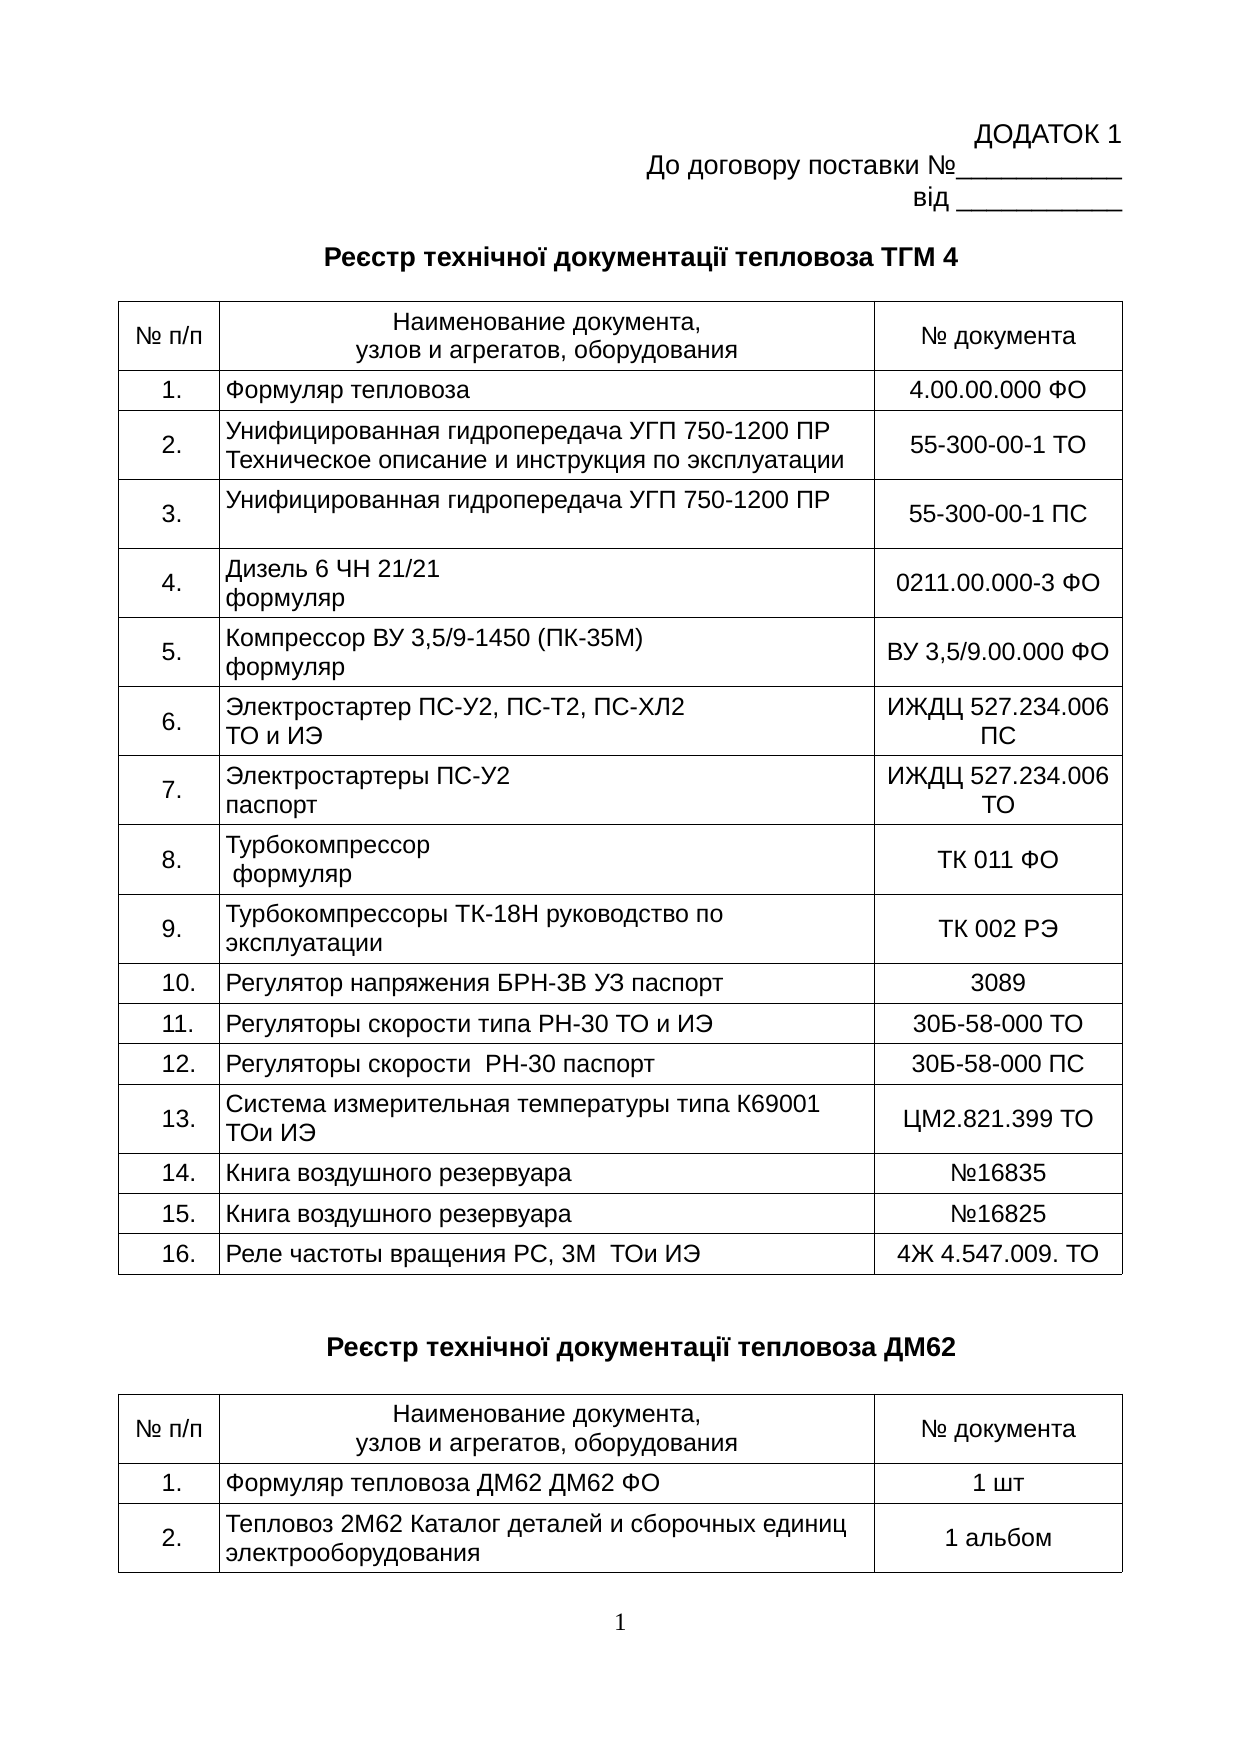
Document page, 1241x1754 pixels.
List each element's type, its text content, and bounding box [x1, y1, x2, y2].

table_cell [119, 825, 219, 893]
table_cell Дизель 6 ЧН 21/21 формуляр [220, 549, 874, 617]
table_cell 3089 [875, 964, 1122, 1003]
table_cell [119, 549, 219, 617]
table_cell ИЖДЦ 527.234.006 ПС [875, 687, 1122, 755]
table_cell №16825 [875, 1194, 1122, 1233]
table_cell ТК 002 РЭ [875, 895, 1122, 962]
table_cell [119, 756, 219, 824]
table_cell Унифицированная гидропередача УГП 750-1200 ПР [220, 480, 874, 548]
table_cell Компрессор ВУ 3,5/9-1450 (ПК-35М) формуляр [220, 618, 874, 686]
table_header № документа [875, 1395, 1122, 1463]
list Реєстр технічної документації тепловоза ДМ62 [118, 1331, 1122, 1362]
table_cell 0211.00.000-3 ФО [875, 549, 1122, 617]
table_cell [119, 1004, 219, 1043]
table_cell [119, 480, 219, 548]
table_cell [119, 1085, 219, 1152]
table_cell Формуляр тепловоза ДМ62 ДМ62 ФО [220, 1464, 874, 1503]
table_cell [119, 1044, 219, 1083]
table_cell Система измерительная температуры типа К69001 ТОи ИЭ [220, 1085, 874, 1152]
table_cell ИЖДЦ 527.234.006 ТО [875, 756, 1122, 824]
table_cell Реле частоты вращения РС, 3М ТОи ИЭ [220, 1234, 874, 1273]
table_cell Электростартер ПС-У2, ПС-Т2, ПС-ХЛ2 ТО и ИЭ [220, 687, 874, 755]
text від ___________ [118, 181, 1122, 212]
table_cell Электростартеры ПС-У2 паспорт [220, 756, 874, 824]
table_cell 4Ж 4.547.009. ТО [875, 1234, 1122, 1273]
table_cell 30Б-58-000 ТО [875, 1004, 1122, 1043]
table_cell 1 шт [875, 1464, 1122, 1503]
table_cell [119, 618, 219, 686]
table_cell Унифицированная гидропередача УГП 750-1200 ПР Техническое описание и инструкция по эксплуатации [220, 411, 874, 479]
table_cell Формуляр тепловоза [220, 371, 874, 410]
table_cell [119, 1194, 219, 1233]
text До договору поставки №___________ [118, 149, 1122, 181]
table_cell 30Б-58-000 ПС [875, 1044, 1122, 1083]
table_cell 1 альбом [875, 1504, 1122, 1572]
list Реєстр технічної документації тепловоза ТГМ 4 [118, 241, 1122, 272]
table_cell [119, 1504, 219, 1572]
table_cell ТК 011 ФО [875, 825, 1122, 893]
table_cell [119, 895, 219, 962]
table_cell Турбокомпрессор формуляр [220, 825, 874, 893]
table_header Наименование документа, узлов и агрегатов, оборудования [220, 302, 874, 370]
table_cell [119, 1154, 219, 1193]
table_cell [119, 687, 219, 755]
text ДОДАТОК 1 [118, 118, 1122, 149]
table_cell [119, 371, 219, 410]
table_cell 55-300-00-1 ТО [875, 411, 1122, 479]
table_cell Книга воздушного резервуара [220, 1154, 874, 1193]
table_cell Турбокомпрессоры ТК-18Н руководство по эксплуатации [220, 895, 874, 962]
table_cell №16835 [875, 1154, 1122, 1193]
table_cell Регулятор напряжения БРН-3В УЗ паспорт [220, 964, 874, 1003]
table_cell ЦМ2.821.399 ТО [875, 1085, 1122, 1152]
table_header Наименование документа, узлов и агрегатов, оборудования [220, 1395, 874, 1463]
table_cell Регуляторы скорости типа РН-30 ТО и ИЭ [220, 1004, 874, 1043]
table_cell [119, 1464, 219, 1503]
table_cell 55-300-00-1 ПС [875, 480, 1122, 548]
table_header № п/п [119, 1395, 219, 1463]
table_header № документа [875, 302, 1122, 370]
table_cell [119, 964, 219, 1003]
table_cell [119, 1234, 219, 1273]
table_cell Книга воздушного резервуара [220, 1194, 874, 1233]
table_cell [119, 411, 219, 479]
table_cell Тепловоз 2М62 Каталог деталей и сборочных единиц электрооборудования [220, 1504, 874, 1572]
table_header № п/п [119, 302, 219, 370]
table_cell Регуляторы скорости РН-30 паспорт [220, 1044, 874, 1083]
table_cell ВУ 3,5/9.00.000 ФО [875, 618, 1122, 686]
table_cell 4.00.00.000 ФО [875, 371, 1122, 410]
